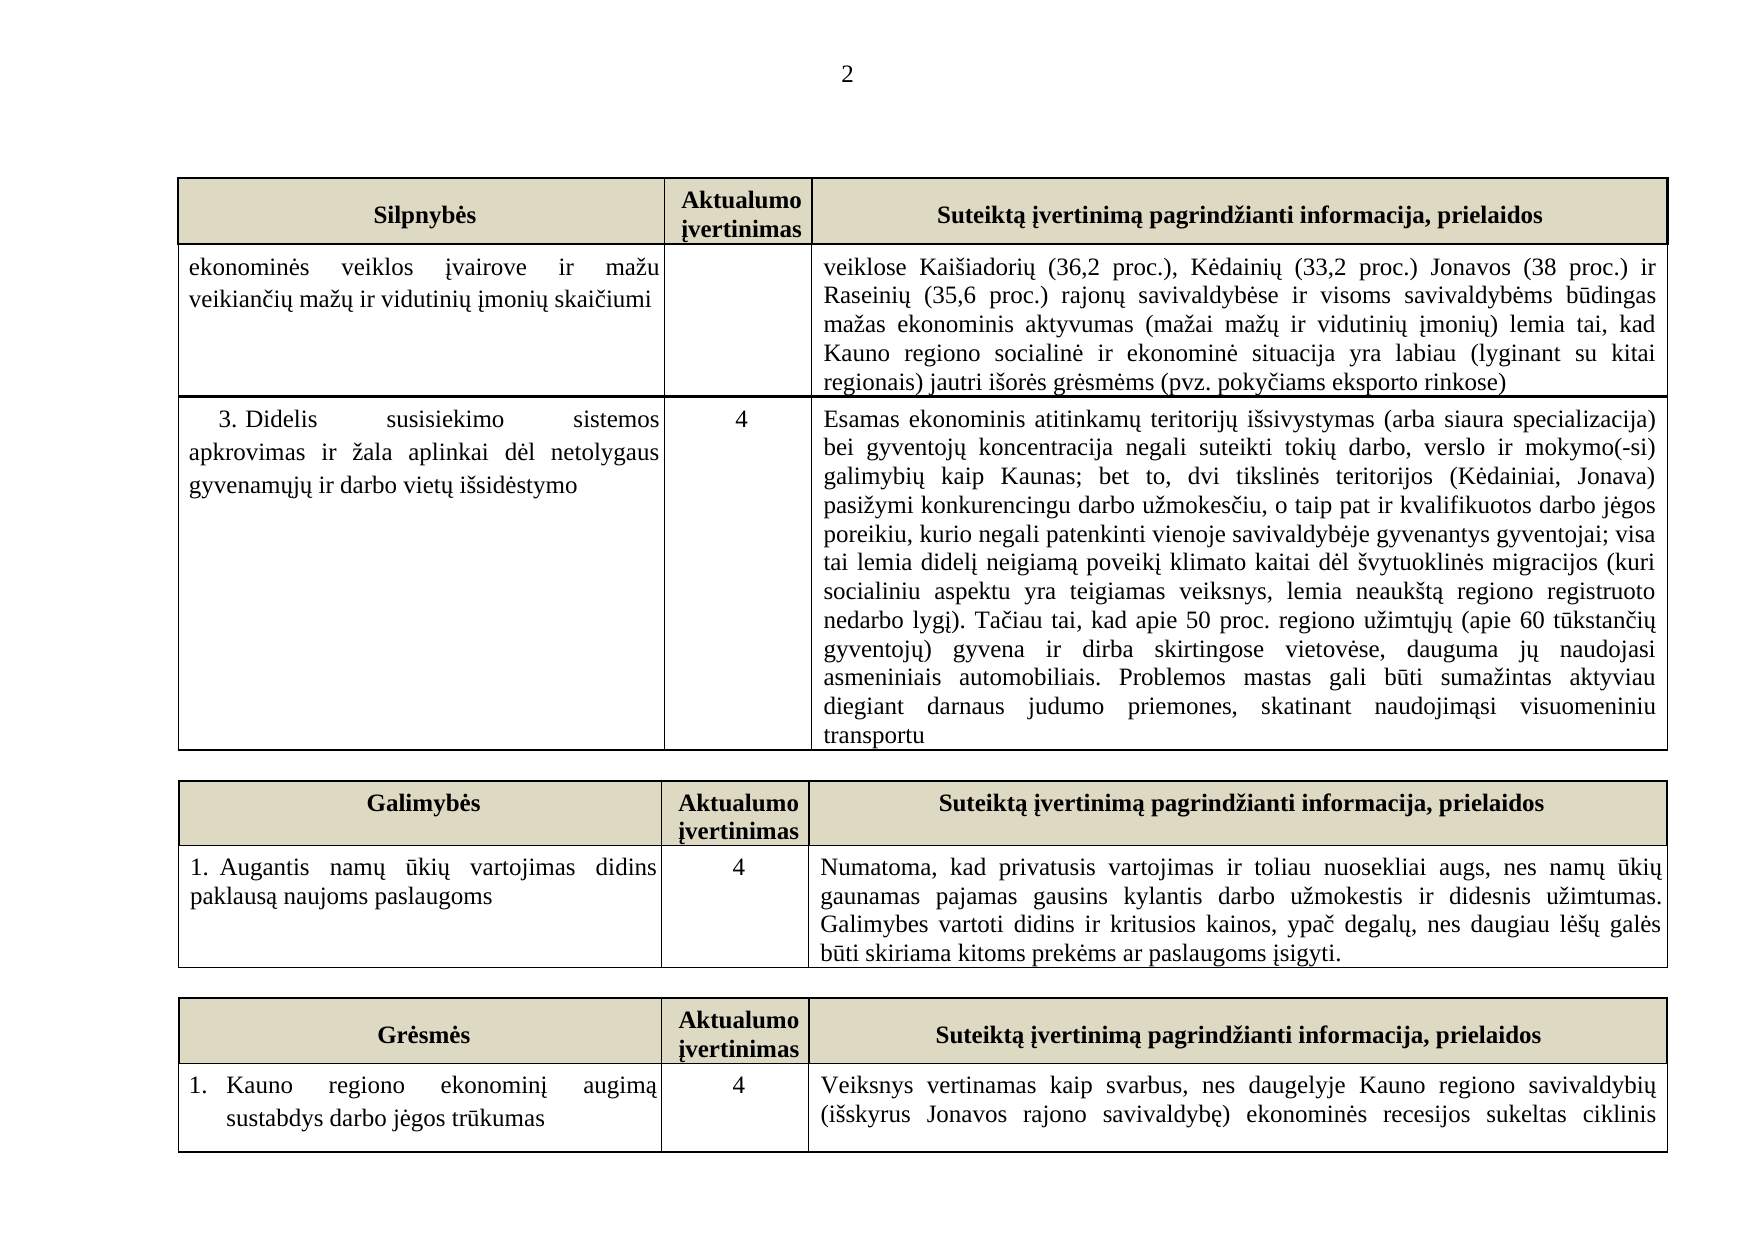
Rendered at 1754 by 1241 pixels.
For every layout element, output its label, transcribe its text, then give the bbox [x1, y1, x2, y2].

table_cell 4 [662, 1064, 808, 1151]
table_cell 1. Kauno regiono ekonominį augimą sustabdys darbo jėgos trūkumas [179, 1064, 661, 1151]
table_header Aktualumo įvertinimas [662, 999, 808, 1063]
table_header Suteiktą įvertinimą pagrindžianti informacija, prielaidos [813, 179, 1666, 243]
table_header Aktualumo įvertinimas [662, 782, 808, 845]
table_cell Esamas ekonominis atitinkamų teritorijų išsivystymas (arba siaura specializacija) bei gyventojų koncentracija negali suteikti tokių darbo, verslo ir mokymo(-si) galimybių kaip Kaunas; bet to, dvi tikslinės teritorijos (Kėdainiai, Jonava) pasižymi konkurencingu darbo užmokesčiu, o taip pat ir kvalifikuotos darbo jėgos poreikiu, kurio negali patenkinti vienoje savivaldybėje gyvenantys gyventojai; visa tai lemia didelį neigiamą poveikį klimato kaitai dėl švytuoklinės migracijos (kuri socialiniu aspektu yra teigiamas veiksnys, lemia neaukštą regiono registruoto nedarbo lygį). Tačiau tai, kad apie 50 proc. regiono užimtųjų (apie 60 tūkstančių gyventojų) gyvena ir dirba skirtingose vietovėse, dauguma jų naudojasi asmeniniais automobiliais. Problemos mastas gali būti sumažintas aktyviau diegiant darnaus judumo priemones, skatinant naudojimąsi visuomeniniu transportu [812, 398, 1667, 749]
table_header Aktualumo įvertinimas [665, 179, 811, 243]
table_cell Veiksnys vertinamas kaip svarbus, nes daugelyje Kauno regiono savivaldybių (išskyrus Jonavos rajono savivaldybę) ekonominės recesijos sukeltas ciklinis [809, 1064, 1667, 1151]
table_cell ekonominės veiklos įvairove ir mažu veikiančių mažų ir vidutinių įmonių skaičiumi [179, 245, 664, 395]
table_cell [665, 245, 811, 395]
table_header Suteiktą įvertinimą pagrindžianti informacija, prielaidos [810, 999, 1666, 1063]
table_cell 3. Didelis susisiekimo sistemos apkrovimas ir žala aplinkai dėl netolygaus gyvenamųjų ir darbo vietų išsidėstymo [179, 398, 664, 749]
table_header Silpnybės [179, 179, 664, 243]
table_cell 4 [665, 398, 811, 749]
table_header Galimybės [180, 782, 661, 845]
table_header Grėsmės [180, 999, 661, 1063]
table_header Suteiktą įvertinimą pagrindžianti informacija, prielaidos [810, 782, 1666, 845]
table_cell veiklose Kaišiadorių (36,2 proc.), Kėdainių (33,2 proc.) Jonavos (38 proc.) ir Raseinių (35,6 proc.) rajonų savivaldybėse ir visoms savivaldybėms būdingas mažas ekonominis aktyvumas (mažai mažų ir vidutinių įmonių) lemia tai, kad Kauno regiono socialinė ir ekonominė situacija yra labiau (lyginant su kitai regionais) jautri išorės grėsmėms (pvz. pokyčiams eksporto rinkose) [812, 245, 1667, 395]
table_cell 4 [662, 846, 808, 967]
table_cell Numatoma, kad privatusis vartojimas ir toliau nuosekliai augs, nes namų ūkių gaunamas pajamas gausins kylantis darbo užmokestis ir didesnis užimtumas. Galimybes vartoti didins ir kritusios kainos, ypač degalų, nes daugiau lėšų galės būti skiriama kitoms prekėms ar paslaugoms įsigyti. [809, 846, 1667, 967]
table_cell 1. Augantis namų ūkių vartojimas didins paklausą naujoms paslaugoms [179, 846, 661, 967]
